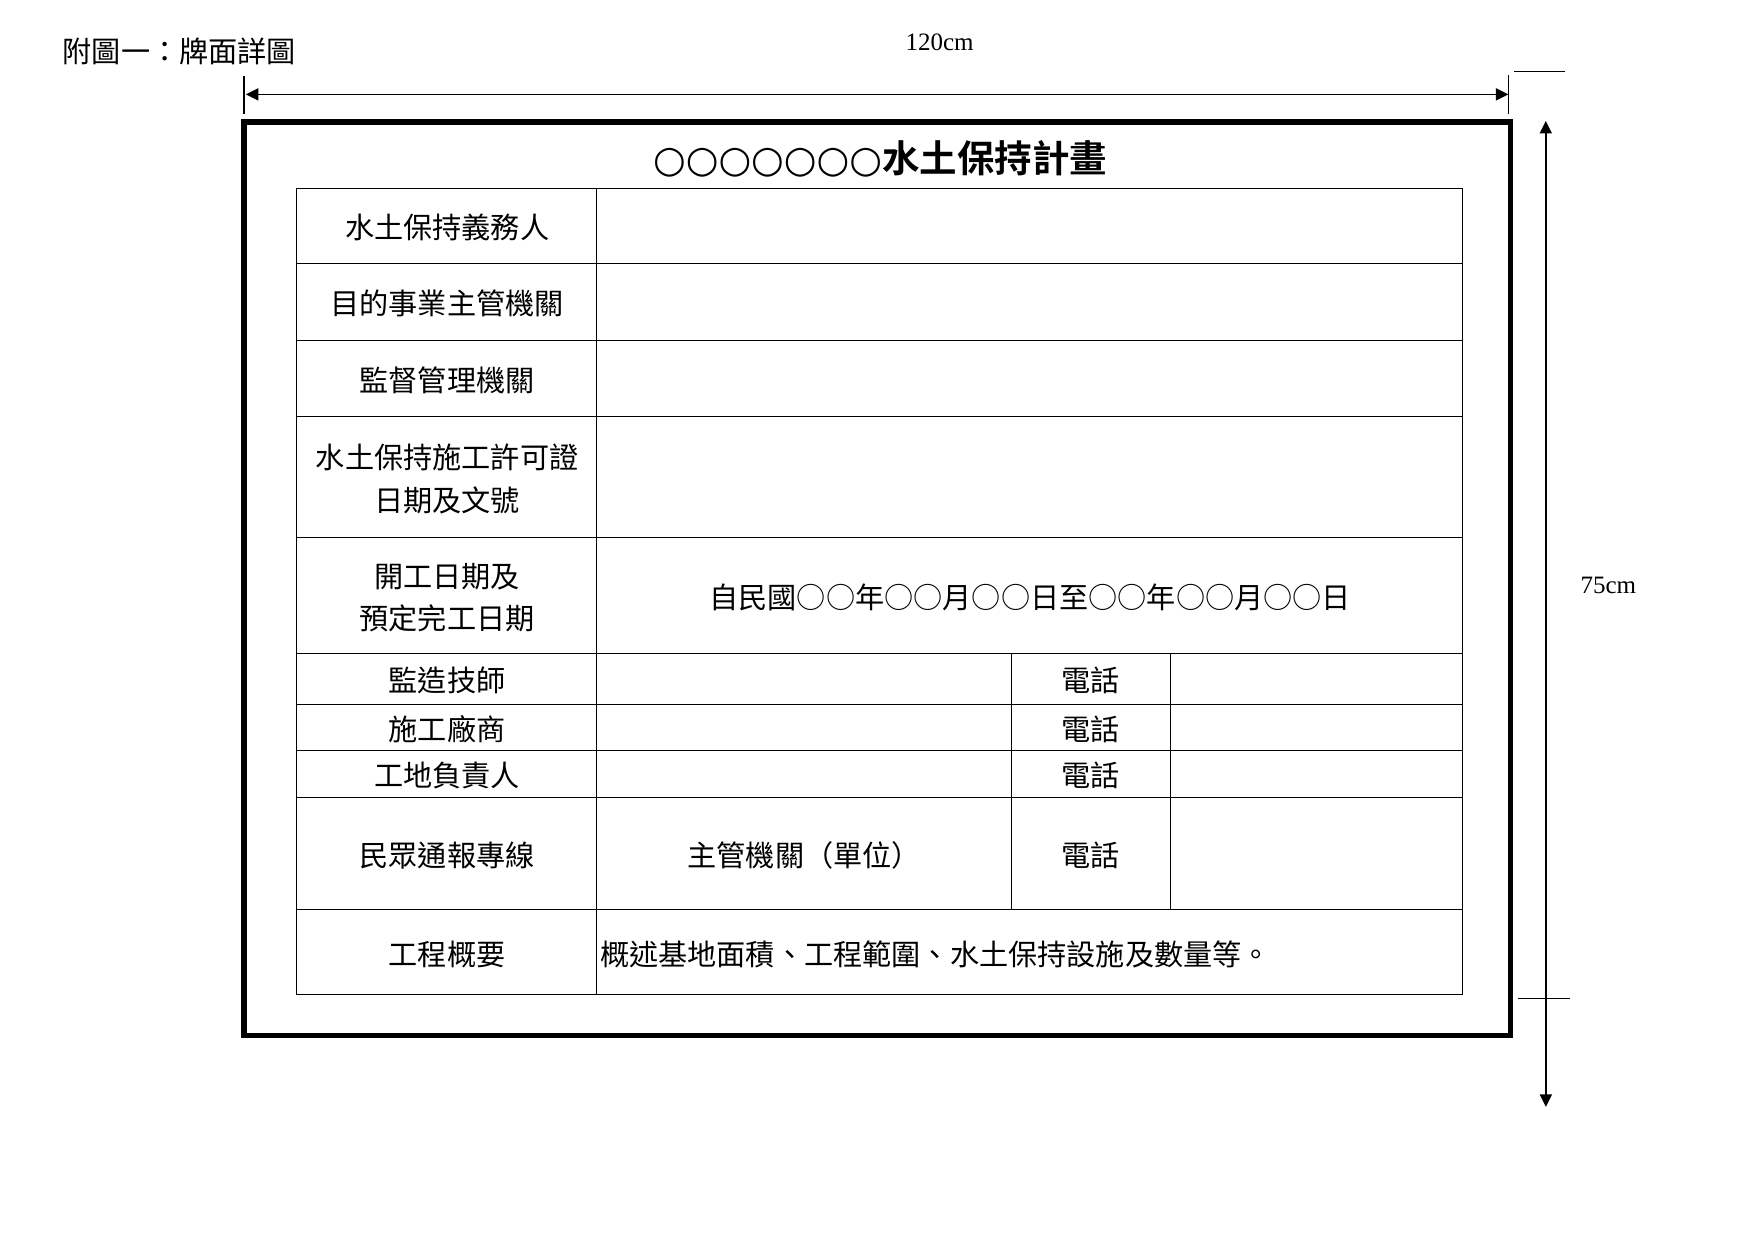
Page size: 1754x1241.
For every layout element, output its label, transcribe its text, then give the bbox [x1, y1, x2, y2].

table_cell [1463, 492, 1508, 583]
table_cell 開工日期及 預定完工日期 [297, 538, 596, 653]
table_cell 監督管理機關 [297, 341, 596, 416]
text 75cm [1580, 571, 1649, 599]
table_cell [247, 188, 296, 263]
table_cell [1171, 798, 1462, 909]
table_cell 目的事業主管機關 [297, 264, 596, 340]
table_cell [1463, 797, 1508, 994]
table_cell 水土保持義務人 [297, 189, 596, 263]
table_cell [1463, 188, 1508, 263]
table_cell [1171, 751, 1462, 797]
table_cell [1463, 618, 1508, 653]
table_cell [1171, 705, 1462, 750]
text 120cm [905, 28, 974, 55]
table_cell 自民國○○年○○月○○日至○○年○○月○○日 [597, 538, 1462, 653]
table_cell [597, 341, 1462, 416]
table_cell [1463, 653, 1508, 750]
table_cell [247, 653, 296, 750]
table_cell [247, 618, 296, 653]
table_cell [597, 751, 1011, 797]
table_cell [247, 492, 296, 583]
table_cell [247, 583, 296, 618]
table_cell [1463, 263, 1508, 416]
table_cell [247, 416, 296, 492]
table_cell [1238, 995, 1275, 1033]
table_cell 民眾通報專線 [297, 798, 596, 909]
table_cell 電話 [1012, 654, 1170, 704]
table_cell [1463, 994, 1508, 1033]
table_cell [597, 417, 1462, 537]
table_cell [597, 264, 1462, 340]
table_cell 電話 [1012, 798, 1170, 909]
table_cell 主管機關（單位） [597, 798, 1011, 909]
table_cell [247, 750, 296, 797]
table_cell [597, 189, 1462, 263]
table_cell [1463, 750, 1508, 797]
table_cell [1463, 416, 1508, 492]
table_cell 工程概要 [297, 910, 596, 994]
table_cell [597, 705, 1011, 750]
table_header ○○○○○○○水土保持計畫 [297, 125, 1463, 187]
table_cell [1011, 995, 1237, 1033]
table_cell 施工廠商 [297, 705, 596, 750]
table_cell [247, 797, 296, 994]
table_cell [1275, 995, 1463, 1033]
table_cell [862, 995, 1011, 1033]
table_header [247, 125, 297, 187]
table_cell 電話 [1012, 751, 1170, 797]
table_cell 水土保持施工許可證 日期及文號 [297, 417, 596, 537]
table_header [1463, 125, 1508, 187]
table_cell [247, 263, 296, 416]
table_cell [1171, 654, 1462, 704]
table_cell [247, 994, 297, 1033]
table_cell 監造技師 [297, 654, 596, 704]
table_cell [597, 654, 1011, 704]
table_cell [597, 995, 862, 1033]
table_cell 電話 [1012, 705, 1170, 750]
text 附圖一：牌面詳圖 [62, 28, 442, 67]
table_cell [297, 995, 597, 1033]
table_cell [1463, 583, 1508, 618]
table_cell 工地負責人 [297, 751, 596, 797]
table_cell 概述基地面積、工程範圍、水土保持設施及數量等。 [597, 910, 1462, 994]
